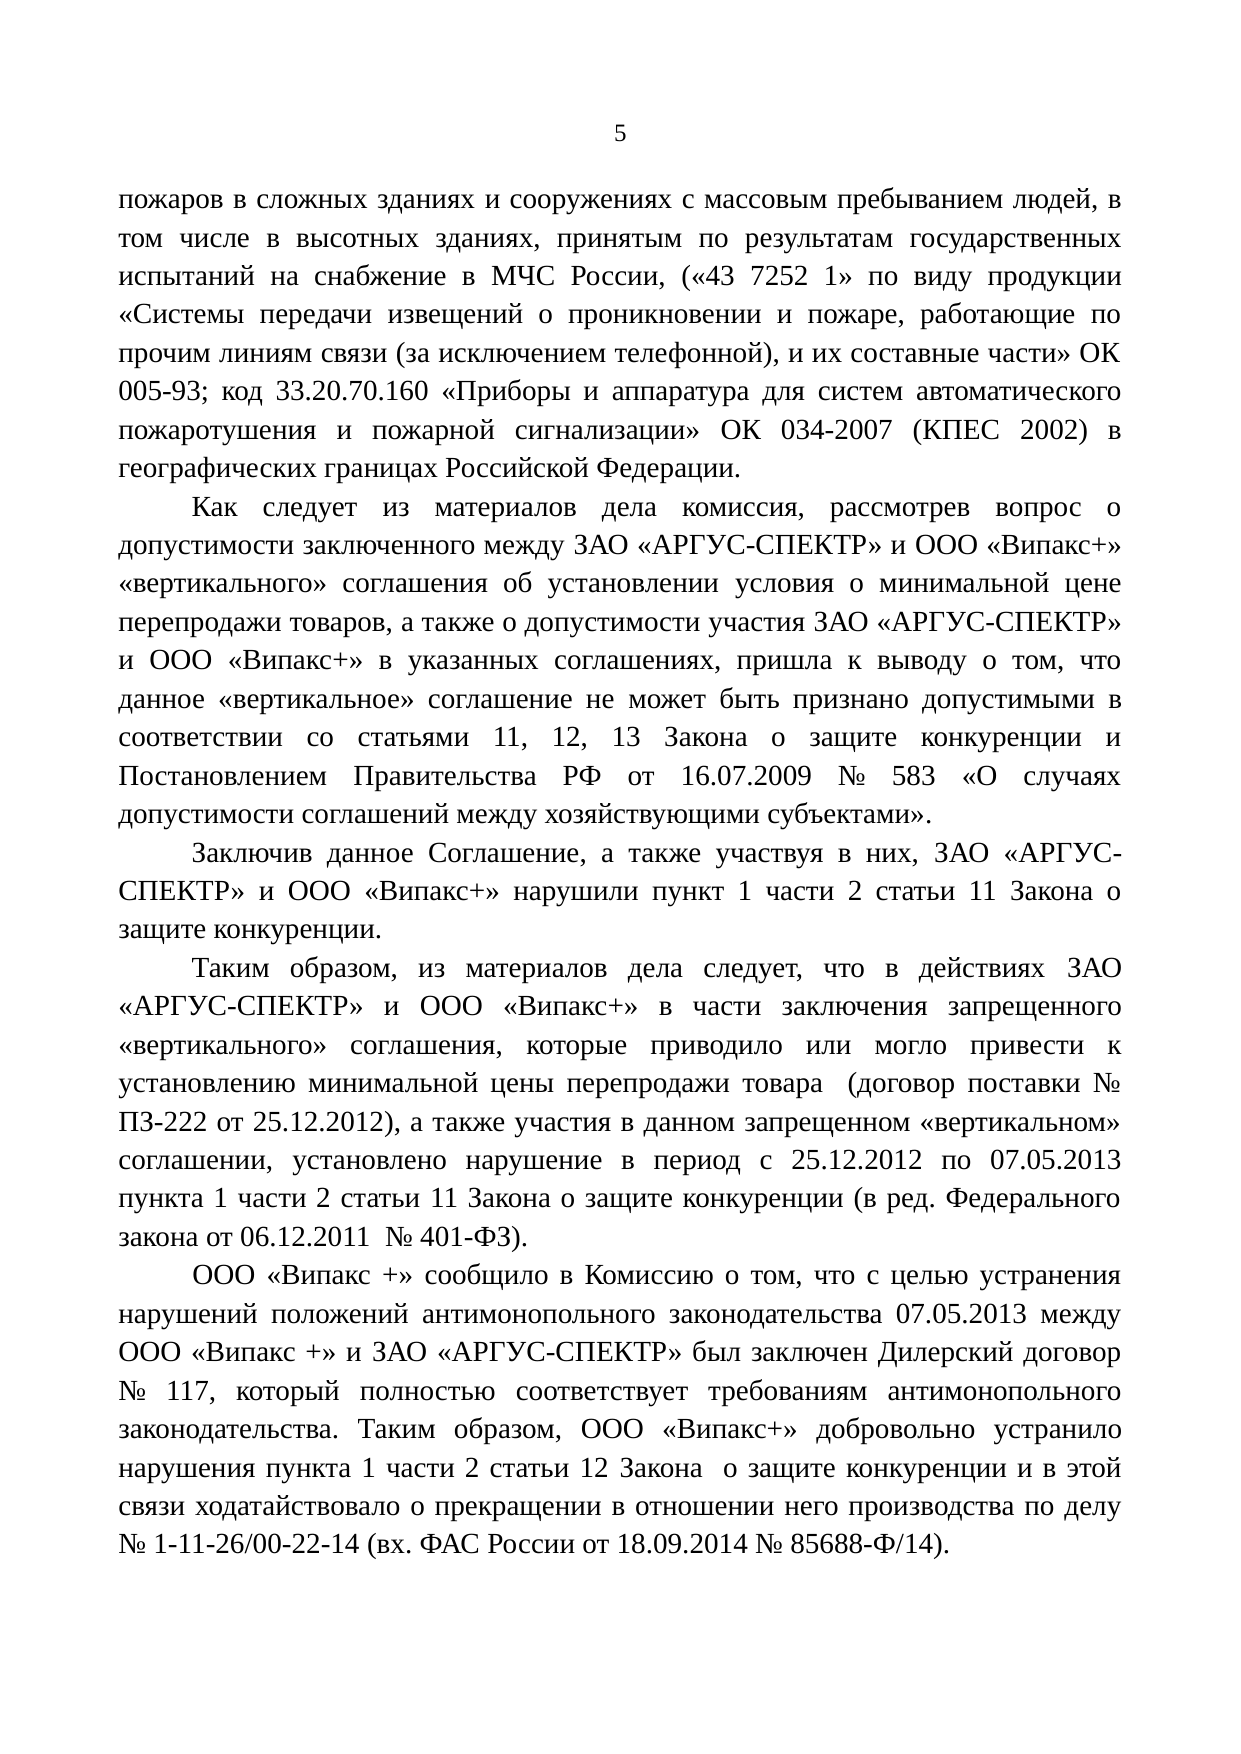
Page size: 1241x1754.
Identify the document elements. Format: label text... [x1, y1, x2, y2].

list пожаров в сложных зданиях и сооружениях с массовым пребыванием людей, в том числе в высотных зданиях, принятым по результатам государственных испытаний на снабжение в МЧС России, («43 7252 1» по виду продукции «Системы передачи извещений о проникновении и пожаре, работающие по прочим линиям связи (за исключением телефонной), и их составные части» ОК 005-93; код 33.20.70.160 «Приборы и аппаратура для систем автоматического пожаротушения и пожарной сигнализации» ОК 034-2007 (КПЕС 2002) в географических границах Российской Федерации. [118, 176, 1122, 484]
text Заключив данное Соглашение, а также участвуя в них, ЗАО «АРГУС-СПЕКТР» и ООО «Випакс+» нарушили пункт 1 части 2 статьи 11 Закона о защите конкуренции. [118, 830, 1122, 945]
text Как следует из материалов дела комиссия, рассмотрев вопрос о допустимости заключенного между ЗАО «АРГУС-СПЕКТР» и ООО «Випакс+» «вертикального» соглашения об установлении условия о минимальной цене перепродажи товаров, а также о допустимости участия ЗАО «АРГУС-СПЕКТР» и ООО «Випакс+» в указанных соглашениях, пришла к выводу о том, что данное «вертикальное» соглашение не может быть признано допустимыми в соответствии со статьями 11, 12, 13 Закона о защите конкуренции и Постановлением Правительства РФ от 16.07.2009 № 583 «О случаях допустимости соглашений между хозяйствующими субъектами». [118, 484, 1122, 830]
text ООО «Випакс +» сообщило в Комиссию о том, что с целью устранения нарушений положений антимонопольного законодательства 07.05.2013 между ООО «Випакс +» и ЗАО «АРГУС-СПЕКТР» был заключен Дилерский договор № 117, который полностью соответствует требованиям антимонопольного законодательства. Таким образом, ООО «Випакс+» добровольно устранило нарушения пункта 1 части 2 статьи 12 Закона о защите конкуренции и в этой связи ходатайствовало о прекращении в отношении него производства по делу № 1-11-26/00-22-14 (вх. ФАС России от 18.09.2014 № 85688-Ф/14). [118, 1253, 1122, 1560]
text Таким образом, из материалов дела следует, что в действиях ЗАО «АРГУС-СПЕКТР» и ООО «Випакс+» в части заключения запрещенного «вертикального» соглашения, которые приводило или могло привести к установлению минимальной цены перепродажи товара (договор поставки № ПЗ-222 от 25.12.2012), а также участия в данном запрещенном «вертикальном» соглашении, установлено нарушение в период с 25.12.2012 по 07.05.2013 пункта 1 части 2 статьи 11 Закона о защите конкуренции (в ред. Федерального закона от 06.12.2011 № 401-ФЗ). [118, 945, 1122, 1253]
